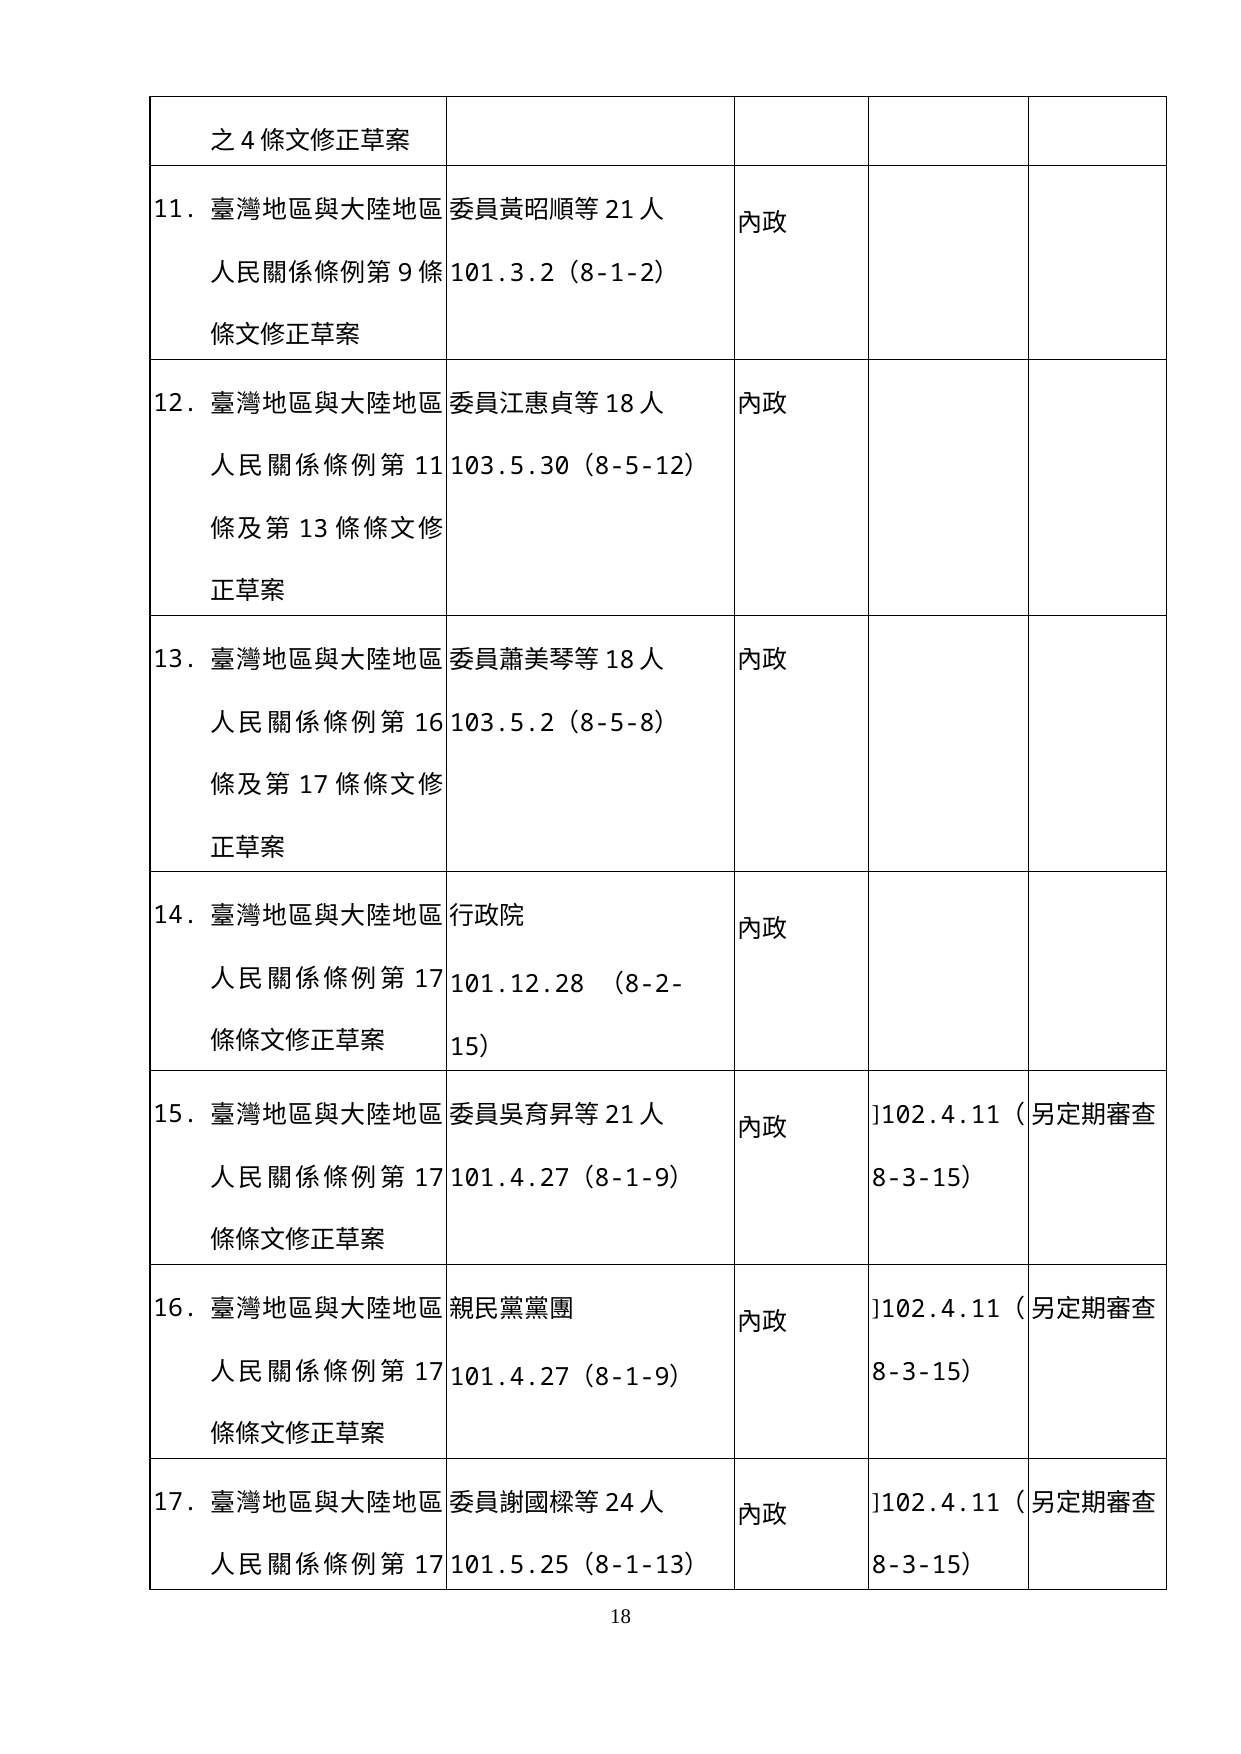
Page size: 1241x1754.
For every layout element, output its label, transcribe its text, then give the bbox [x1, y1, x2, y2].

table_cell 委員江惠貞等18人103.5.30（8-5-12） [447, 360, 734, 615]
table_cell [869, 360, 1028, 615]
table_cell 臺灣地區與大陸地區人民關係條例第9條條文修正草案 [207, 166, 446, 359]
table_cell 之4條文修正草案 [207, 97, 446, 165]
table_cell 委員蕭美琴等18人103.5.2（8-5-8） [447, 616, 734, 871]
table_cell 委員吳育昇等21人 101.4.27（8-1-9） [447, 1071, 734, 1264]
table_cell [151, 1459, 207, 1589]
table_cell 臺灣地區與大陸地區人民關係條例第11條及第13條條文修正草案 [207, 360, 446, 615]
table_cell 內政 [735, 1071, 868, 1264]
table_cell 另定期審查 [1029, 1459, 1166, 1589]
table_cell 臺灣地區與大陸地區人民關係條例第16條及第17條條文修正草案 [207, 616, 446, 871]
table_cell [151, 872, 207, 1070]
table_cell [151, 1265, 207, 1458]
table_cell 另定期審查 [1029, 1071, 1166, 1264]
table_cell [151, 166, 207, 359]
table_cell [151, 97, 207, 165]
table_cell [1029, 616, 1166, 871]
table_cell 行政院 101.12.28 （8-2-15） [447, 872, 734, 1070]
table_cell [151, 360, 207, 615]
table_cell 臺灣地區與大陸地區人民關係條例第17條條文修正草案 [207, 1265, 446, 1458]
table_cell 內政 [735, 360, 868, 615]
table_cell [735, 97, 868, 165]
table_cell 102.4.11（8-3-15） [869, 1265, 1028, 1458]
table_cell [447, 97, 734, 165]
table_cell 臺灣地區與大陸地區人民關係條例第17 [207, 1459, 446, 1589]
table_cell [869, 616, 1028, 871]
table_cell 委員黃昭順等21人101.3.2（8-1-2） [447, 166, 734, 359]
table_cell [869, 872, 1028, 1070]
table_cell 親民黨黨團 101.4.27（8-1-9） [447, 1265, 734, 1458]
table_cell [869, 166, 1028, 359]
table_cell 內政 [735, 1265, 868, 1458]
table_cell 臺灣地區與大陸地區人民關係條例第17條條文修正草案 [207, 872, 446, 1070]
table_cell [1029, 872, 1166, 1070]
table_cell [869, 97, 1028, 165]
table_cell 臺灣地區與大陸地區人民關係條例第17條條文修正草案 [207, 1071, 446, 1264]
table_cell [1029, 97, 1166, 165]
table_cell 內政 [735, 872, 868, 1070]
table_cell 內政 [735, 166, 868, 359]
table_cell [151, 616, 207, 871]
table_cell 內政 [735, 616, 868, 871]
table_cell [1029, 360, 1166, 615]
table_cell [1029, 166, 1166, 359]
table_cell [151, 1071, 207, 1264]
table_cell 102.4.11（8-3-15） [869, 1071, 1028, 1264]
table_cell 另定期審查 [1029, 1265, 1166, 1458]
table_cell 委員謝國樑等24人101.5.25（8-1-13） [447, 1459, 734, 1589]
table_cell 內政 [735, 1459, 868, 1589]
table_cell 102.4.11（8-3-15） [869, 1459, 1028, 1589]
